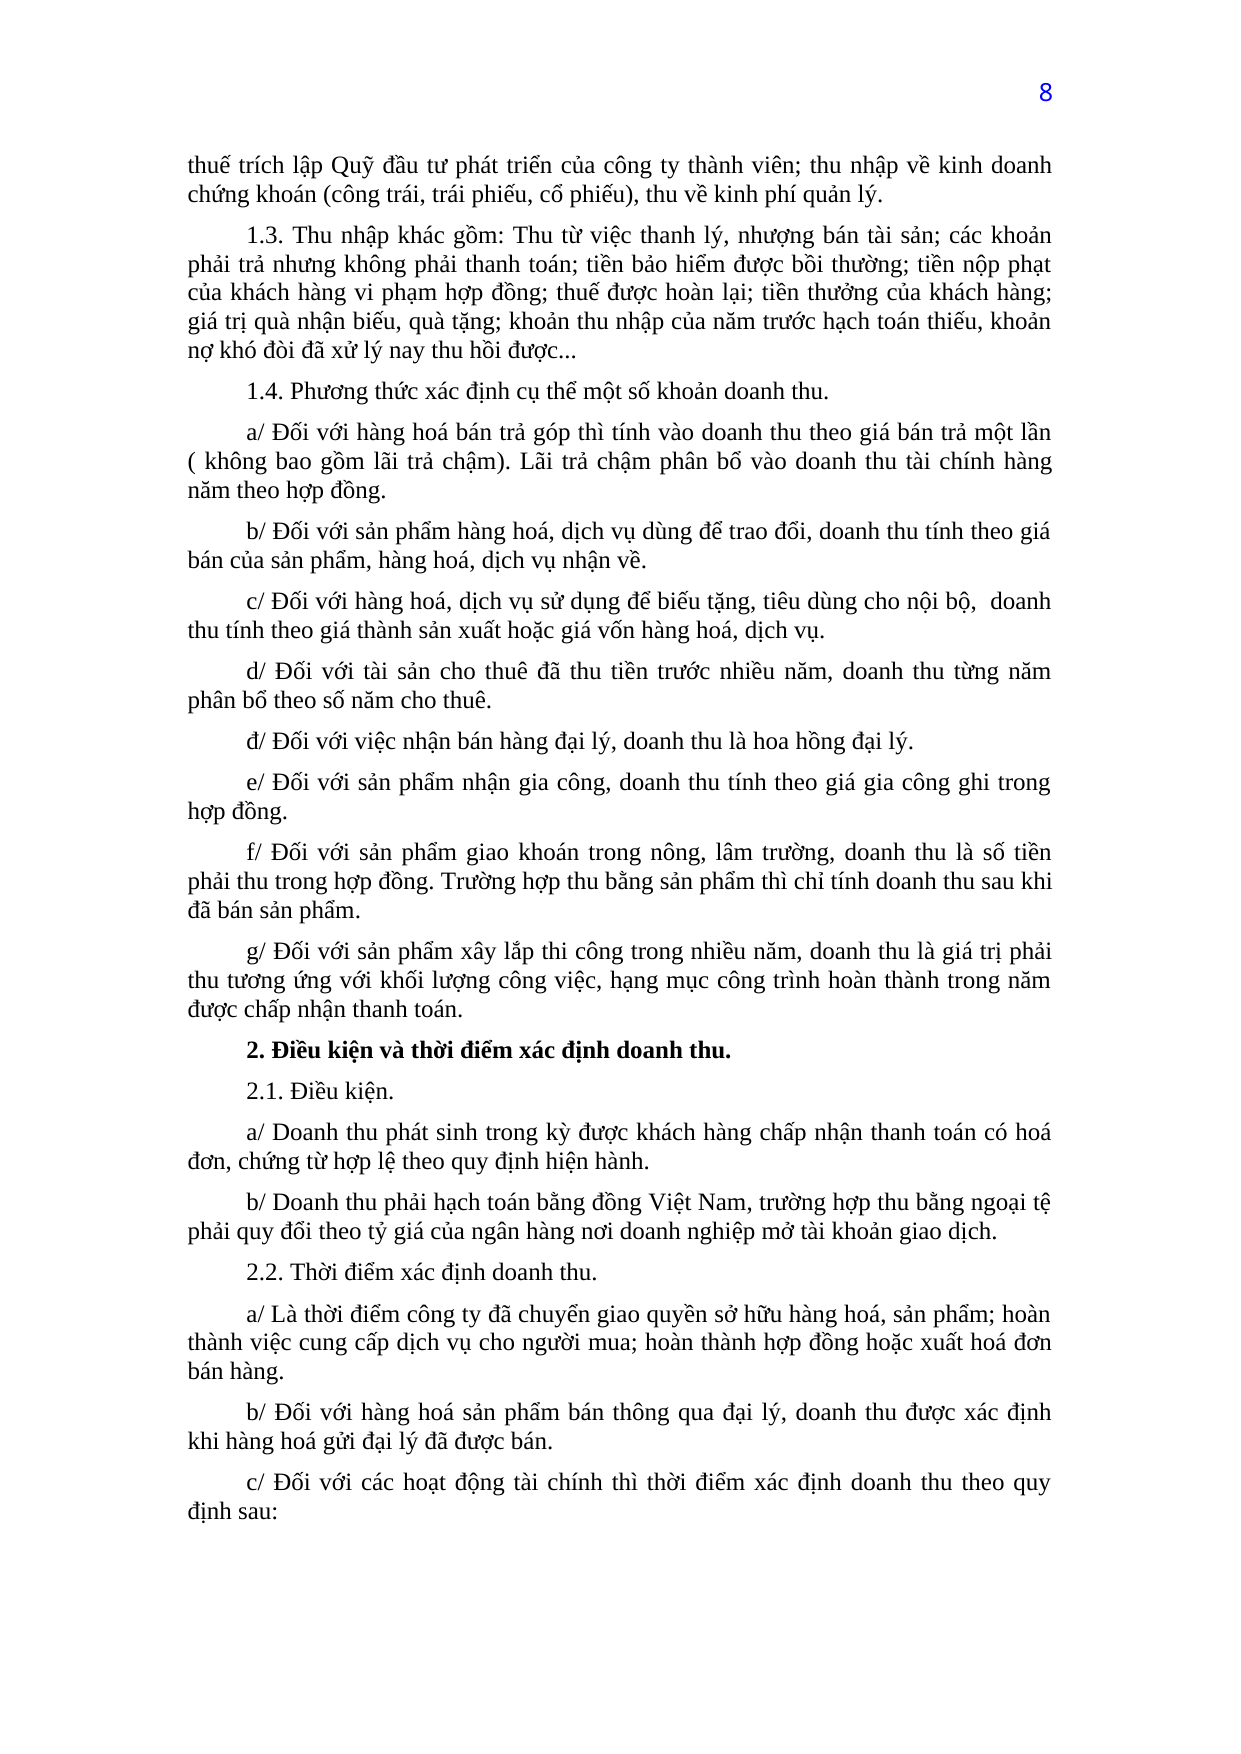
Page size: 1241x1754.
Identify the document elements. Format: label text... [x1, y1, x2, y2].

text a/ Doanh thu phát sinh trong kỳ được khách hàng chấp nhận thanh toán có hoá đơn, chứng từ hợp lệ theo quy định hiện hành. [187, 1117, 1053, 1175]
text thuế trích lập Quỹ đầu tư phát triển của công ty thành viên; thu nhập về kinh doanh chứng khoán (công trái, trái phiếu, cổ phiếu), thu về kinh phí quản lý. [187, 150, 1053, 207]
text d/ Đối với tài sản cho thuê đã thu tiền trước nhiều năm, doanh thu từng năm phân bổ theo số năm cho thuê. [187, 656, 1053, 714]
text e/ Đối với sản phẩm nhận gia công, doanh thu tính theo giá gia công ghi trong hợp đồng. [187, 767, 1053, 825]
text f/ Đối với sản phẩm giao khoán trong nông, lâm trường, doanh thu là số tiền phải thu trong hợp đồng. Trường hợp thu bằng sản phẩm thì chỉ tính doanh thu sau khi đã bán sản phẩm. [187, 837, 1053, 924]
text 1.4. Phương thức xác định cụ thể một số khoản doanh thu. [187, 376, 1053, 405]
text 2.2. Thời điểm xác định doanh thu. [187, 1257, 1053, 1286]
text c/ Đối với hàng hoá, dịch vụ sử dụng để biếu tặng, tiêu dùng cho nội bộ, doanh thu tính theo giá thành sản xuất hoặc giá vốn hàng hoá, dịch vụ. [187, 586, 1053, 644]
text 1.3. Thu nhập khác gồm: Thu từ việc thanh lý, nhượng bán tài sản; các khoản phải trả nhưng không phải thanh toán; tiền bảo hiểm được bồi thường; tiền nộp phạt của khách hàng vi phạm hợp đồng; thuế được hoàn lại; tiền thưởng của khách hàng; giá trị quà nhận biếu, quà tặng; khoản thu nhập của năm trước hạch toán thiếu, khoản nợ khó đòi đã xử lý nay thu hồi được... [187, 220, 1053, 364]
text 2. Điều kiện và thời điểm xác định doanh thu. [187, 1035, 1053, 1064]
text a/ Đối với hàng hoá bán trả góp thì tính vào doanh thu theo giá bán trả một lần ( không bao gồm lãi trả chậm). Lãi trả chậm phân bổ vào doanh thu tài chính hàng năm theo hợp đồng. [187, 417, 1053, 504]
text đ/ Đối với việc nhận bán hàng đại lý, doanh thu là hoa hồng đại lý. [187, 726, 1053, 755]
text g/ Đối với sản phẩm xây lắp thi công trong nhiều năm, doanh thu là giá trị phải thu tương ứng với khối lượng công việc, hạng mục công trình hoàn thành trong năm được chấp nhận thanh toán. [187, 936, 1053, 1022]
text c/ Đối với các hoạt động tài chính thì thời điểm xác định doanh thu theo quy định sau: [187, 1467, 1053, 1525]
text b/ Đối với hàng hoá sản phẩm bán thông qua đại lý, doanh thu được xác định khi hàng hoá gửi đại lý đã được bán. [187, 1397, 1053, 1455]
text a/ Là thời điểm công ty đã chuyển giao quyền sở hữu hàng hoá, sản phẩm; hoàn thành việc cung cấp dịch vụ cho người mua; hoàn thành hợp đồng hoặc xuất hoá đơn bán hàng. [187, 1299, 1053, 1385]
text b/ Doanh thu phải hạch toán bằng đồng Việt Nam, trường hợp thu bằng ngoại tệ phải quy đổi theo tỷ giá của ngân hàng nơi doanh nghiệp mở tài khoản giao dịch. [187, 1187, 1053, 1245]
text b/ Đối với sản phẩm hàng hoá, dịch vụ dùng để trao đổi, doanh thu tính theo giá bán của sản phẩm, hàng hoá, dịch vụ nhận về. [187, 516, 1053, 574]
text 2.1. Điều kiện. [187, 1076, 1053, 1105]
